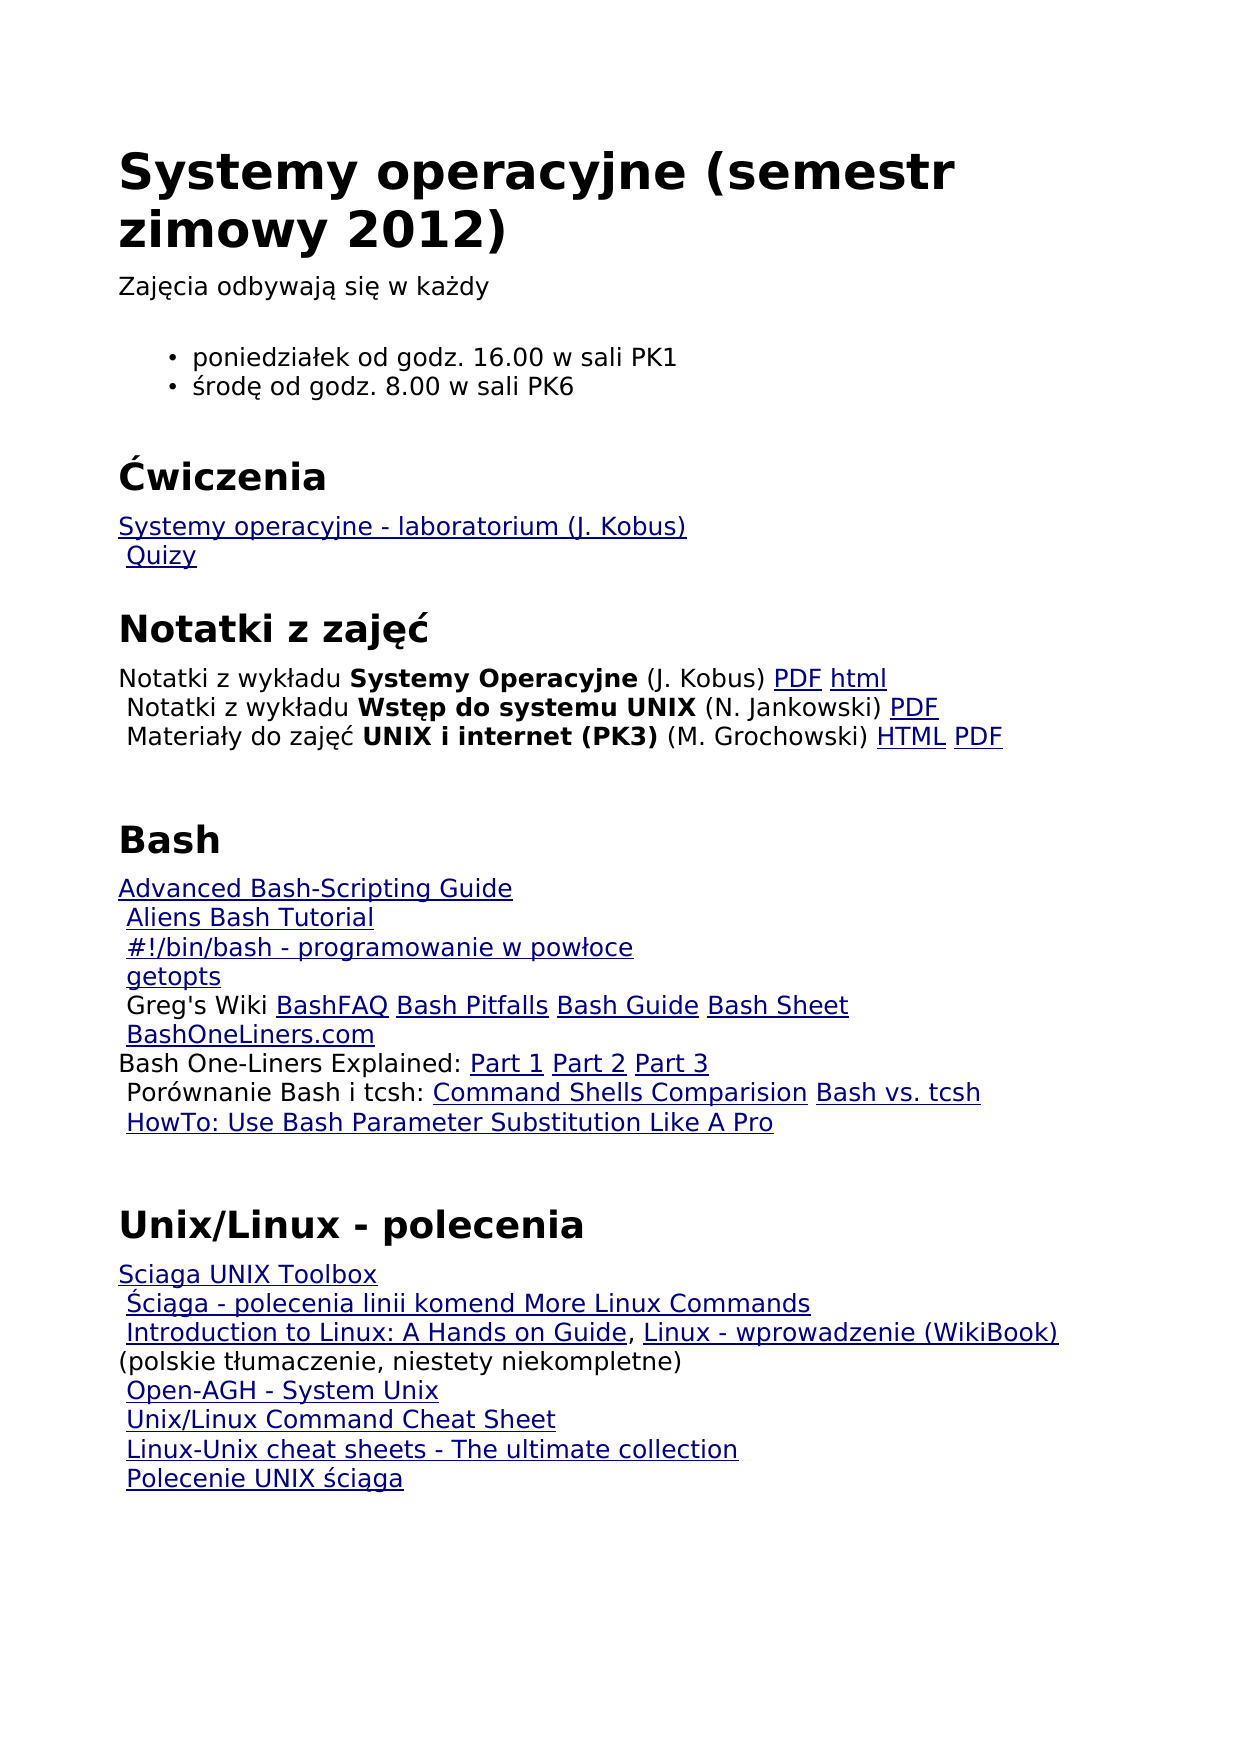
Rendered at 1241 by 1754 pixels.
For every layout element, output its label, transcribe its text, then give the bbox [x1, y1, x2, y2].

list środę od godz. 8.00 w sali PK6 [177, 372, 1122, 402]
subtitle Ćwiczenia [118, 456, 1122, 500]
text Systemy operacyjne - laboratorium (J. Kobus) Quizy [118, 512, 1122, 571]
subtitle Notatki z zajęć [118, 608, 1122, 652]
text Sciaga UNIX Toolbox Ściąga - polecenia linii komend More Linux Commands Introduction to Linux: A Hands on Guide, Linux - wprowadzenie (WikiBook) (polskie tłumaczenie, niestety niekompletne) Open-AGH - System Unix Unix/Linux Command Cheat Sheet Linux-Unix cheat sheets - The ultimate collection Polecenie UNIX ściąga [118, 1260, 1122, 1522]
subtitle Systemy operacyjne (semestr zimowy 2012) [118, 143, 1122, 259]
text Zajęcia odbywają się w każdy [118, 272, 1122, 301]
subtitle Bash [118, 818, 1122, 862]
text Advanced Bash-Scripting Guide Aliens Bash Tutorial #!/bin/bash - programowanie w powłoce getopts Greg's Wiki BashFAQ Bash Pitfalls Bash Guide Bash Sheet BashOneLiners.com Bash One-Liners Explained: Part 1 Part 2 Part 3 Porównanie Bash i tcsh: Command Shells Comparision Bash vs. tcsh HowTo: Use Bash Parameter Substitution Like A Pro [118, 874, 1122, 1166]
list poniedziałek od godz. 16.00 w sali PK1 [177, 343, 1122, 372]
subtitle Unix/Linux - polecenia [118, 1204, 1122, 1247]
text Notatki z wykładu Systemy Operacyjne (J. Kobus) PDF html Notatki z wykładu Wstęp do systemu UNIX (N. Jankowski) PDF Materiały do zajęć UNIX i internet (PK3) (M. Grochowski) HTML PDF [118, 664, 1122, 781]
